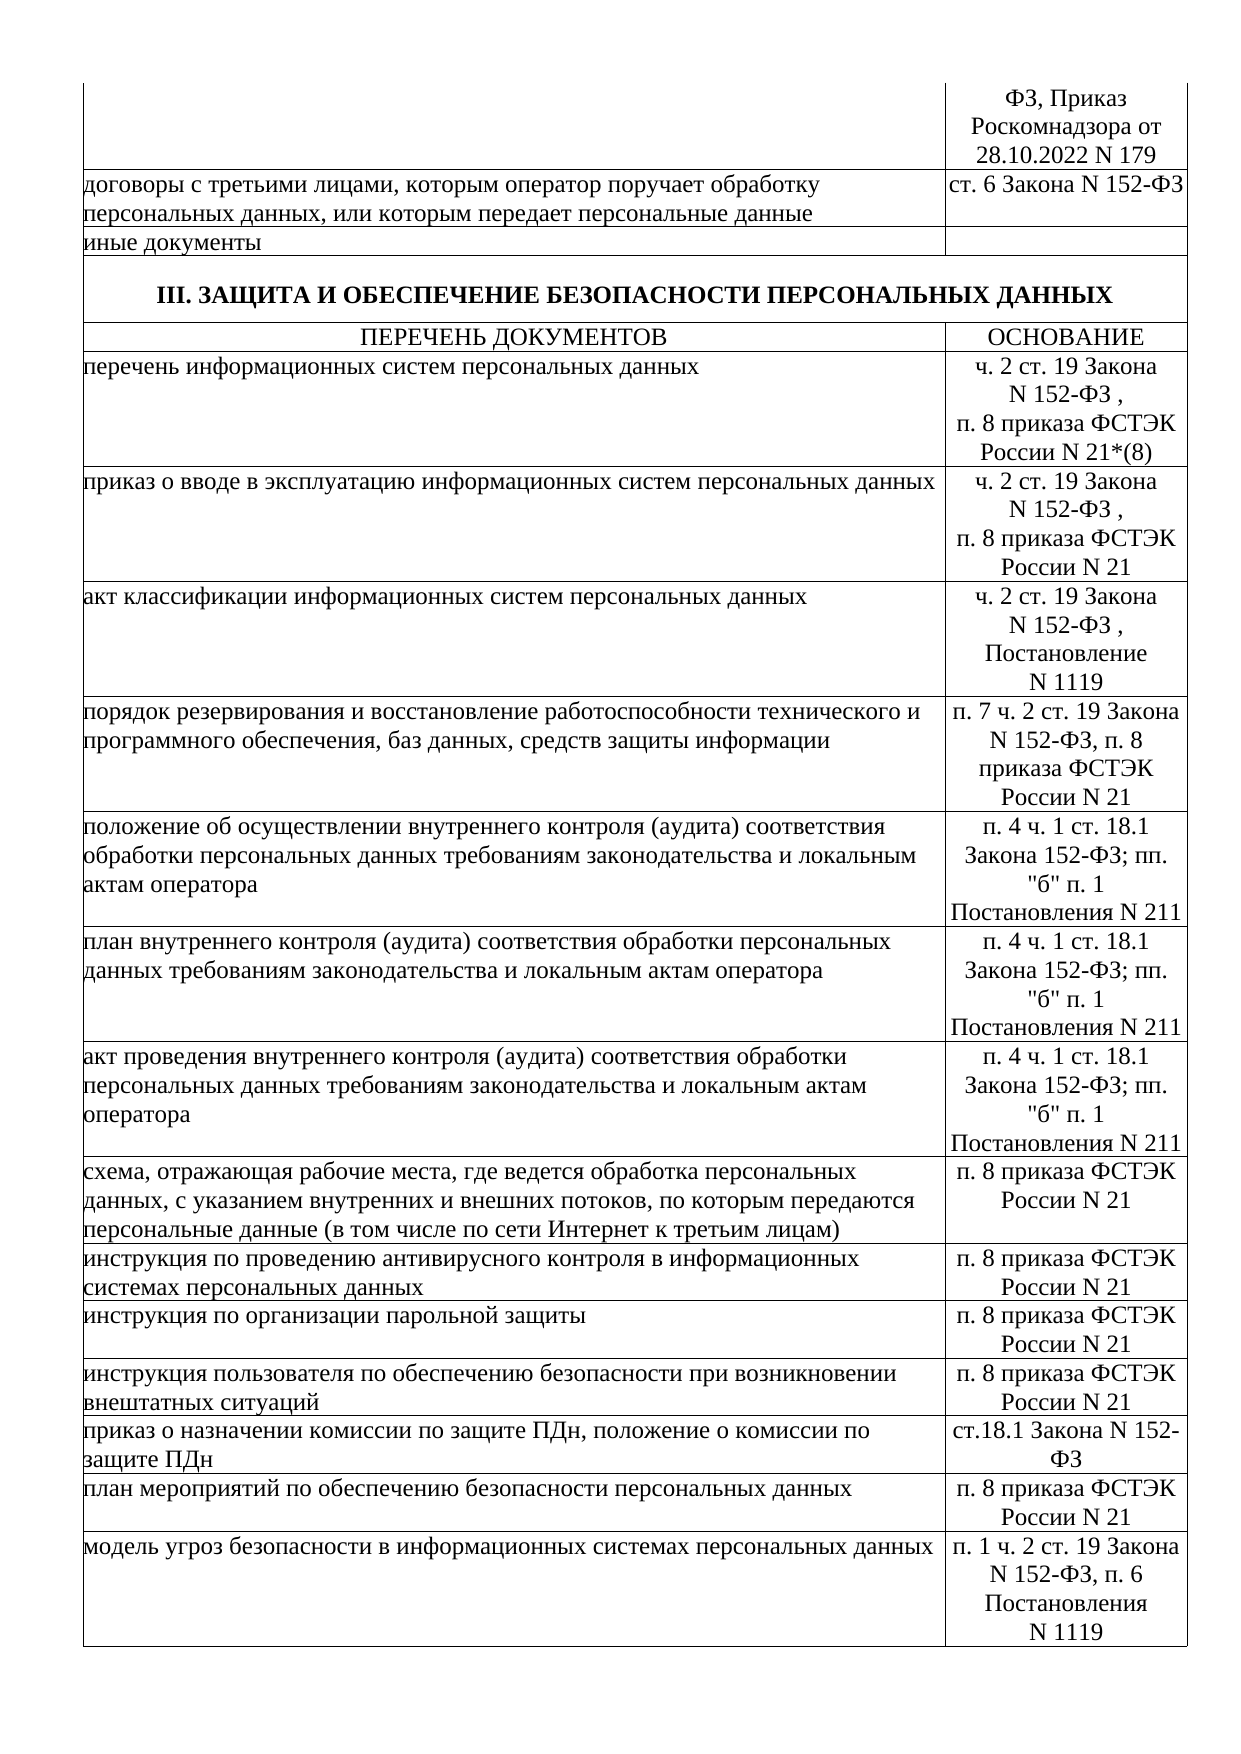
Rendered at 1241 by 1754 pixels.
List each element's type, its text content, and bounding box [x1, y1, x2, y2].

table_cell иные документы [84, 227, 945, 255]
table_header III. ЗАЩИТА И ОБЕСПЕЧЕНИЕ БЕЗОПАСНОСТИ ПЕРСОНАЛЬНЫХ ДАННЫХ [84, 256, 1187, 322]
table_cell п. 8 приказа ФСТЭК России N 21 [946, 1359, 1187, 1415]
table_cell ст. 6 Закона N 152-ФЗ [946, 170, 1187, 226]
table_cell акт проведения внутреннего контроля (аудита) соответствия обработки персональных данных требованиям законодательства и локальным актам оператора [84, 1042, 945, 1156]
table_cell план мероприятий по обеспечению безопасности персональных данных [84, 1474, 945, 1531]
table_cell п. 4 ч. 1 ст. 18.1 Закона 152-ФЗ; пп. "б" п. 1 Постановления N 211 [946, 1042, 1187, 1156]
table_cell порядок резервирования и восстановление работоспособности технического и программного обеспечения, баз данных, средств защиты информации [84, 697, 945, 811]
table_cell ПЕРЕЧЕНЬ ДОКУМЕНТОВ [84, 323, 945, 351]
table_cell инструкция по организации парольной защиты [84, 1301, 945, 1358]
table_cell ч. 2 ст. 19 Закона N 152-ФЗ , п. 8 приказа ФСТЭК России N 21 [946, 467, 1187, 581]
table_cell [84, 83, 945, 169]
table_cell ОСНОВАНИЕ [946, 323, 1187, 351]
table_cell договоры с третьими лицами, которым оператор поручает обработку персональных данных, или которым передает персональные данные [84, 170, 945, 226]
table_cell схема, отражающая рабочие места, где ведется обработка персональных данных, с указанием внутренних и внешних потоков, по которым передаются персональные данные (в том числе по сети Интернет к третьим лицам) [84, 1157, 945, 1243]
table_cell п. 8 приказа ФСТЭК России N 21 [946, 1157, 1187, 1243]
table_cell п. 4 ч. 1 ст. 18.1 Закона 152-ФЗ; пп. "б" п. 1 Постановления N 211 [946, 927, 1187, 1041]
table_cell модель угроз безопасности в информационных системах персональных данных [84, 1532, 945, 1646]
table_cell ст.18.1 Закона N 152-ФЗ [946, 1416, 1187, 1473]
table_cell [946, 227, 1187, 255]
table_cell инструкция по проведению антивирусного контроля в информационных системах персональных данных [84, 1244, 945, 1300]
table_cell п. 8 приказа ФСТЭК России N 21 [946, 1474, 1187, 1531]
table_cell акт классификации информационных систем персональных данных [84, 582, 945, 696]
table_cell перечень информационных систем персональных данных [84, 352, 945, 466]
table_cell ФЗ, Приказ Роскомнадзора от 28.10.2022 N 179 [946, 83, 1187, 169]
table_cell ч. 2 ст. 19 Закона N 152-ФЗ , п. 8 приказа ФСТЭК России N 21*(8) [946, 352, 1187, 466]
table_cell п. 8 приказа ФСТЭК России N 21 [946, 1244, 1187, 1300]
table_cell п. 1 ч. 2 ст. 19 Закона N 152-ФЗ, п. 6 Постановления N 1119 [946, 1532, 1187, 1646]
table_cell план внутреннего контроля (аудита) соответствия обработки персональных данных требованиям законодательства и локальным актам оператора [84, 927, 945, 1041]
table_cell п. 7 ч. 2 ст. 19 Закона N 152-ФЗ, п. 8 приказа ФСТЭК России N 21 [946, 697, 1187, 811]
table_cell п. 4 ч. 1 ст. 18.1 Закона 152-ФЗ; пп. "б" п. 1 Постановления N 211 [946, 812, 1187, 926]
table_cell п. 8 приказа ФСТЭК России N 21 [946, 1301, 1187, 1358]
table_cell положение об осуществлении внутреннего контроля (аудита) соответствия обработки персональных данных требованиям законодательства и локальным актам оператора [84, 812, 945, 926]
table_cell приказ о вводе в эксплуатацию информационных систем персональных данных [84, 467, 945, 581]
table_cell приказ о назначении комиссии по защите ПДн, положение о комиссии по защите ПДн [84, 1416, 945, 1473]
table_cell инструкция пользователя по обеспечению безопасности при возникновении внештатных ситуаций [84, 1359, 945, 1415]
table_cell ч. 2 ст. 19 Закона N 152-ФЗ , Постановление N 1119 [946, 582, 1187, 696]
